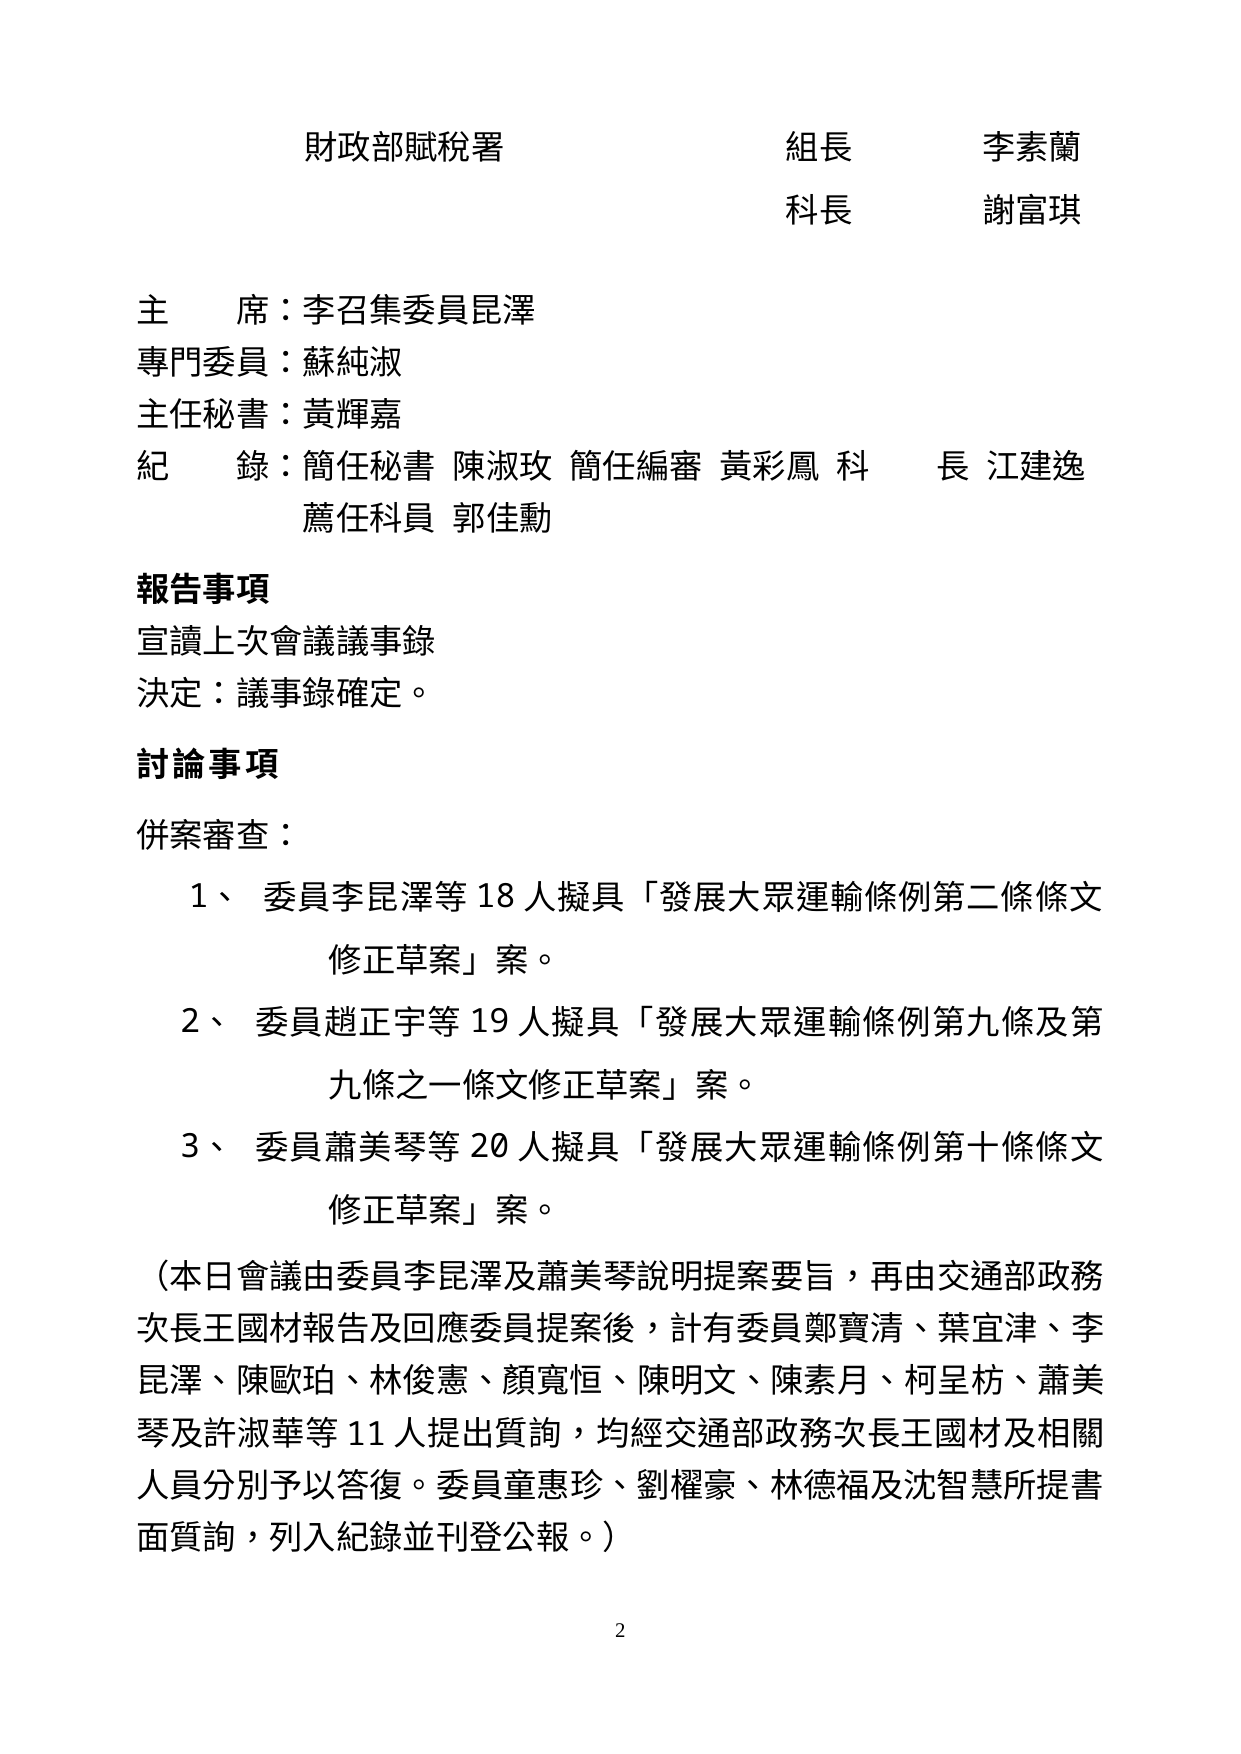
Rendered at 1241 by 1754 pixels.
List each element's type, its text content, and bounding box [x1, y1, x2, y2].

list 委員李昆澤等18人擬具「發展大眾運輸條例第二條條文修正草案」案。 [188, 853, 1104, 978]
table_cell [301, 166, 774, 228]
text 主任秘書：黃輝嘉 [136, 384, 1104, 437]
text 薦任科員 郭佳勳 [303, 489, 1104, 541]
text 併案審查： [136, 791, 1104, 853]
table_cell 李素蘭 [966, 103, 1098, 166]
text 報告事項 [136, 559, 1104, 612]
text 決定：議事錄確定。 [136, 664, 1104, 716]
table_cell 組長 [774, 103, 966, 166]
text （本日會議由委員李昆澤及蕭美琴說明提案要旨，再由交通部政務次長王國材報告及回應委員提案後，計有委員鄭寶清、葉宜津、李昆澤、陳歐珀、林俊憲、顏寬恒、陳明文、陳素月、柯呈枋、蕭美琴及許淑華等11人提出質詢，均經交通部政務次長王國材及相關人員分別予以答復。委員童惠珍、劉櫂豪、林德福及沈智慧所提書面質詢，列入紀錄並刊登公報。） [136, 1247, 1104, 1559]
text 討論事項 [136, 734, 1104, 787]
table_cell 財政部賦稅署 [301, 103, 774, 166]
text 宣讀上次會議議事錄 [136, 612, 1104, 664]
text 紀 錄：簡任秘書 陳淑玫 簡任編審 黃彩鳳 科 長 江建逸 [136, 437, 1104, 489]
table_cell 科長 [774, 166, 966, 228]
table_cell 謝富琪 [966, 166, 1098, 228]
text 主 席：李召集委員昆澤 [136, 280, 1140, 332]
list 委員蕭美琴等20人擬具「發展大眾運輸條例第十條條文修正草案」案。 [180, 1103, 1104, 1228]
list 委員趙正宇等19人擬具「發展大眾運輸條例第九條及第九條之一條文修正草案」案。 [180, 978, 1104, 1103]
text 專門委員：蘇純淑 [136, 332, 1104, 384]
